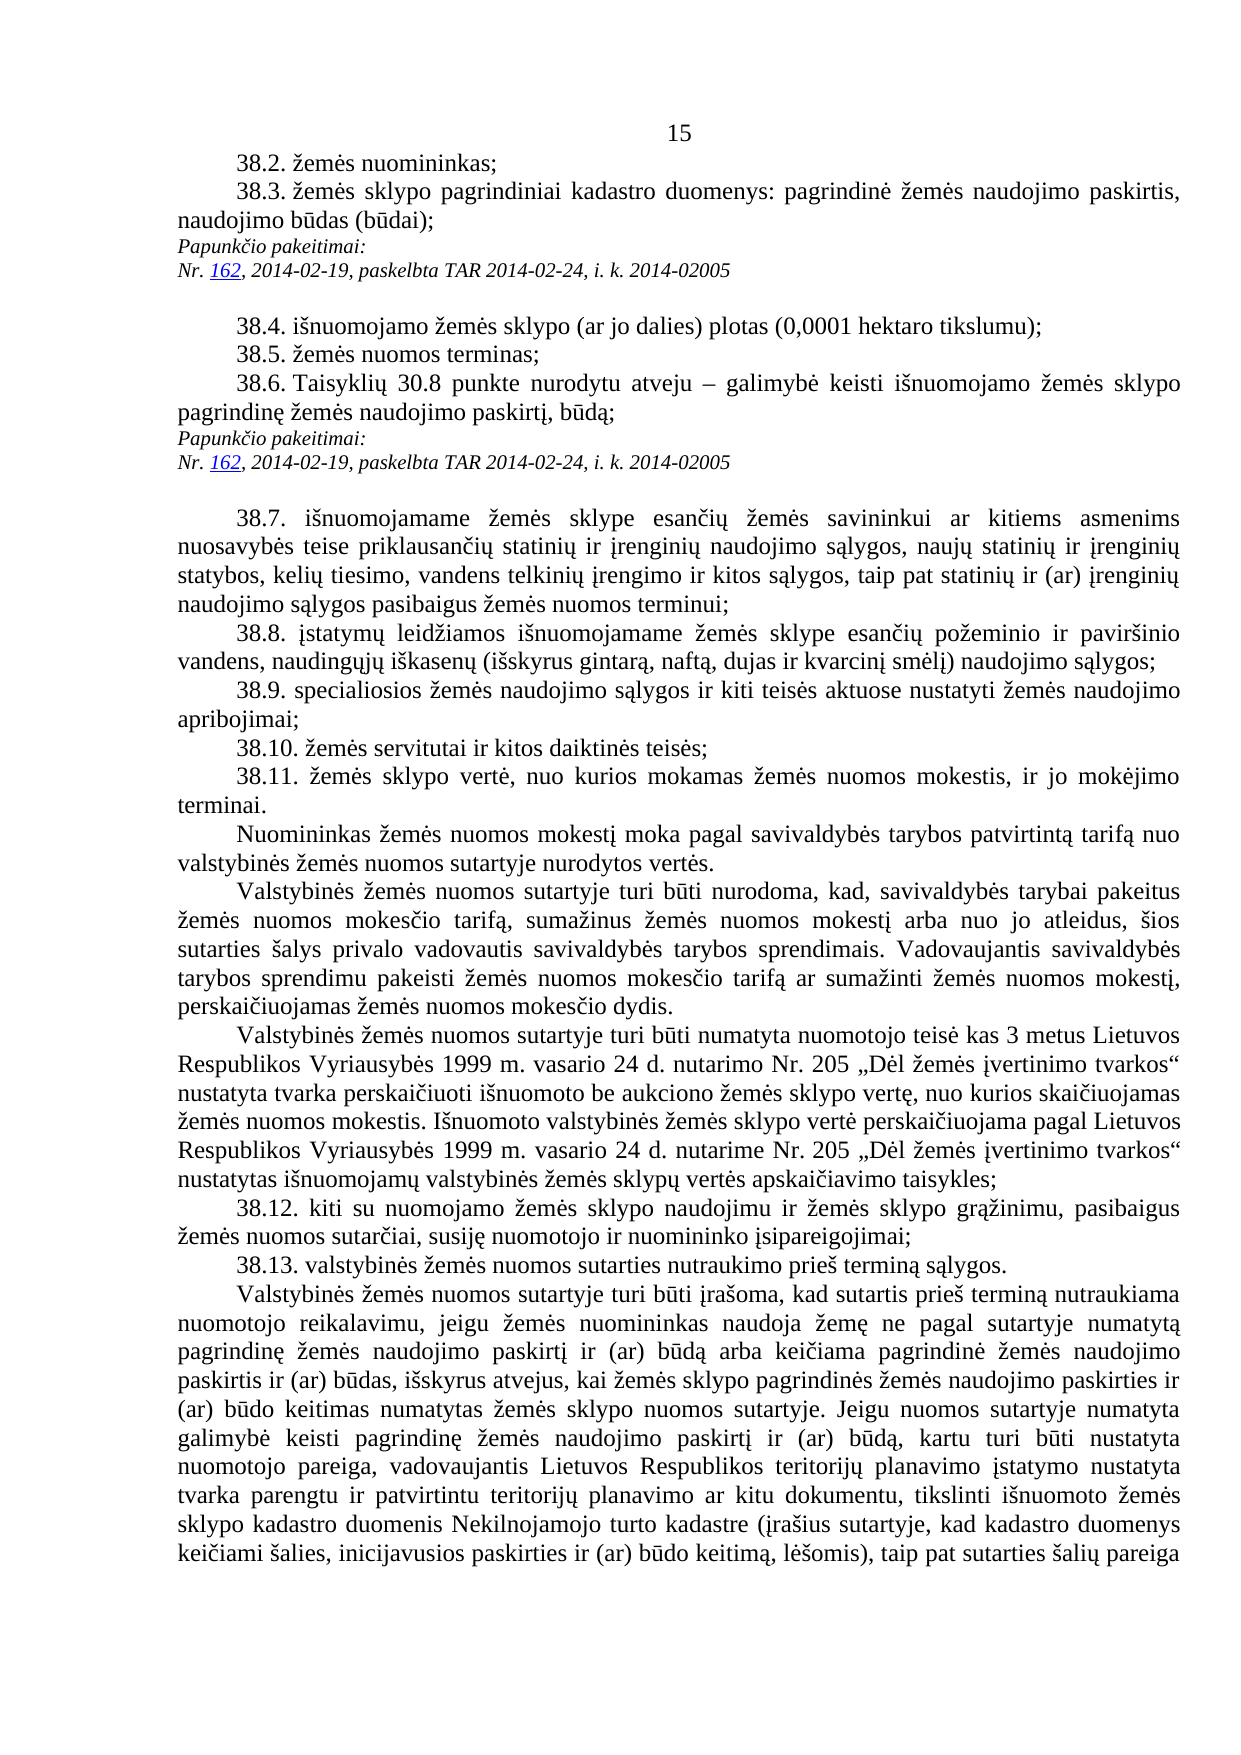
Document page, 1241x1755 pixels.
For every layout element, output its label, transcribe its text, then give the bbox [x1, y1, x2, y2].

text 38.8. įstatymų leidžiamos išnuomojamame žemės sklype esančių požeminio ir paviršinio vandens, naudingųjų iškasenų (išskyrus gintarą, naftą, dujas ir kvarcinį smėlį) naudojimo sąlygos; [177, 618, 1181, 675]
text 38.3. žemės sklypo pagrindiniai kadastro duomenys: pagrindinė žemės naudojimo paskirtis, naudojimo būdas (būdai); [177, 176, 1181, 234]
text Valstybinės žemės nuomos sutartyje turi būti numatyta nuomotojo teisė kas 3 metus Lietuvos Respublikos Vyriausybės 1999 m. vasario 24 d. nutarimo Nr. 205 „Dėl žemės įvertinimo tvarkos“ nustatyta tvarka perskaičiuoti išnuomoto be aukciono žemės sklypo vertę, nuo kurios skaičiuojamas žemės nuomos mokestis. Išnuomoto valstybinės žemės sklypo vertė perskaičiuojama pagal Lietuvos Respublikos Vyriausybės 1999 m. vasario 24 d. nutarime Nr. 205 „Dėl žemės įvertinimo tvarkos“ nustatytas išnuomojamų valstybinės žemės sklypų vertės apskaičiavimo taisykles; [177, 1020, 1181, 1193]
text 38.13. valstybinės žemės nuomos sutarties nutraukimo prieš terminą sąlygos. [177, 1250, 1181, 1279]
text Nr. 162, 2014-02-19, paskelbta TAR 2014-02-24, i. k. 2014-02005 [177, 258, 1181, 282]
text 38.11. žemės sklypo vertė, nuo kurios mokamas žemės nuomos mokestis, ir jo mokėjimo terminai. [177, 761, 1181, 819]
text 38.5. žemės nuomos terminas; [177, 339, 1181, 368]
text 38.2. žemės nuomininkas; [177, 148, 1181, 176]
text Nr. 162, 2014-02-19, paskelbta TAR 2014-02-24, i. k. 2014-02005 [177, 450, 1181, 474]
text Papunkčio pakeitimai: [177, 234, 1181, 258]
text Valstybinės žemės nuomos sutartyje turi būti įrašoma, kad sutartis prieš terminą nutraukiama nuomotojo reikalavimu, jeigu žemės nuomininkas naudoja žemę ne pagal sutartyje numatytą pagrindinę žemės naudojimo paskirtį ir (ar) būdą arba keičiama pagrindinė žemės naudojimo paskirtis ir (ar) būdas, išskyrus atvejus, kai žemės sklypo pagrindinės žemės naudojimo paskirties ir (ar) būdo keitimas numatytas žemės sklypo nuomos sutartyje. Jeigu nuomos sutartyje numatyta galimybė keisti pagrindinę žemės naudojimo paskirtį ir (ar) būdą, kartu turi būti nustatyta nuomotojo pareiga, vadovaujantis Lietuvos Respublikos teritorijų planavimo įstatymo nustatyta tvarka parengtu ir patvirtintu teritorijų planavimo ar kitu dokumentu, tikslinti išnuomoto žemės sklypo kadastro duomenis Nekilnojamojo turto kadastre (įrašius sutartyje, kad kadastro duomenys keičiami šalies, inicijavusios paskirties ir (ar) būdo keitimą, lėšomis), taip pat sutarties šalių pareiga [177, 1279, 1181, 1566]
text 38.12. kiti su nuomojamo žemės sklypo naudojimu ir žemės sklypo grąžinimu, pasibaigus žemės nuomos sutarčiai, susiję nuomotojo ir nuomininko įsipareigojimai; [177, 1193, 1181, 1250]
text 38.9. specialiosios žemės naudojimo sąlygos ir kiti teisės aktuose nustatyti žemės naudojimo apribojimai; [177, 675, 1181, 733]
text 38.6. Taisyklių 30.8 punkte nurodytu atveju – galimybė keisti išnuomojamo žemės sklypo pagrindinę žemės naudojimo paskirtį, būdą; [177, 368, 1181, 426]
text Papunkčio pakeitimai: [177, 426, 1181, 450]
text 38.7. išnuomojamame žemės sklype esančių žemės savininkui ar kitiems asmenims nuosavybės teise priklausančių statinių ir įrenginių naudojimo sąlygos, naujų statinių ir įrenginių statybos, kelių tiesimo, vandens telkinių įrengimo ir kitos sąlygos, taip pat statinių ir (ar) įrenginių naudojimo sąlygos pasibaigus žemės nuomos terminui; [177, 503, 1181, 618]
text 38.4. išnuomojamo žemės sklypo (ar jo dalies) plotas (0,0001 hektaro tikslumu); [177, 311, 1181, 339]
text Nuomininkas žemės nuomos mokestį moka pagal savivaldybės tarybos patvirtintą tarifą nuo valstybinės žemės nuomos sutartyje nurodytos vertės. [177, 819, 1181, 876]
text Valstybinės žemės nuomos sutartyje turi būti nurodoma, kad, savivaldybės tarybai pakeitus žemės nuomos mokesčio tarifą, sumažinus žemės nuomos mokestį arba nuo jo atleidus, šios sutarties šalys privalo vadovautis savivaldybės tarybos sprendimais. Vadovaujantis savivaldybės tarybos sprendimu pakeisti žemės nuomos mokesčio tarifą ar sumažinti žemės nuomos mokestį, perskaičiuojamas žemės nuomos mokesčio dydis. [177, 876, 1181, 1020]
text 38.10. žemės servitutai ir kitos daiktinės teisės; [177, 733, 1181, 761]
